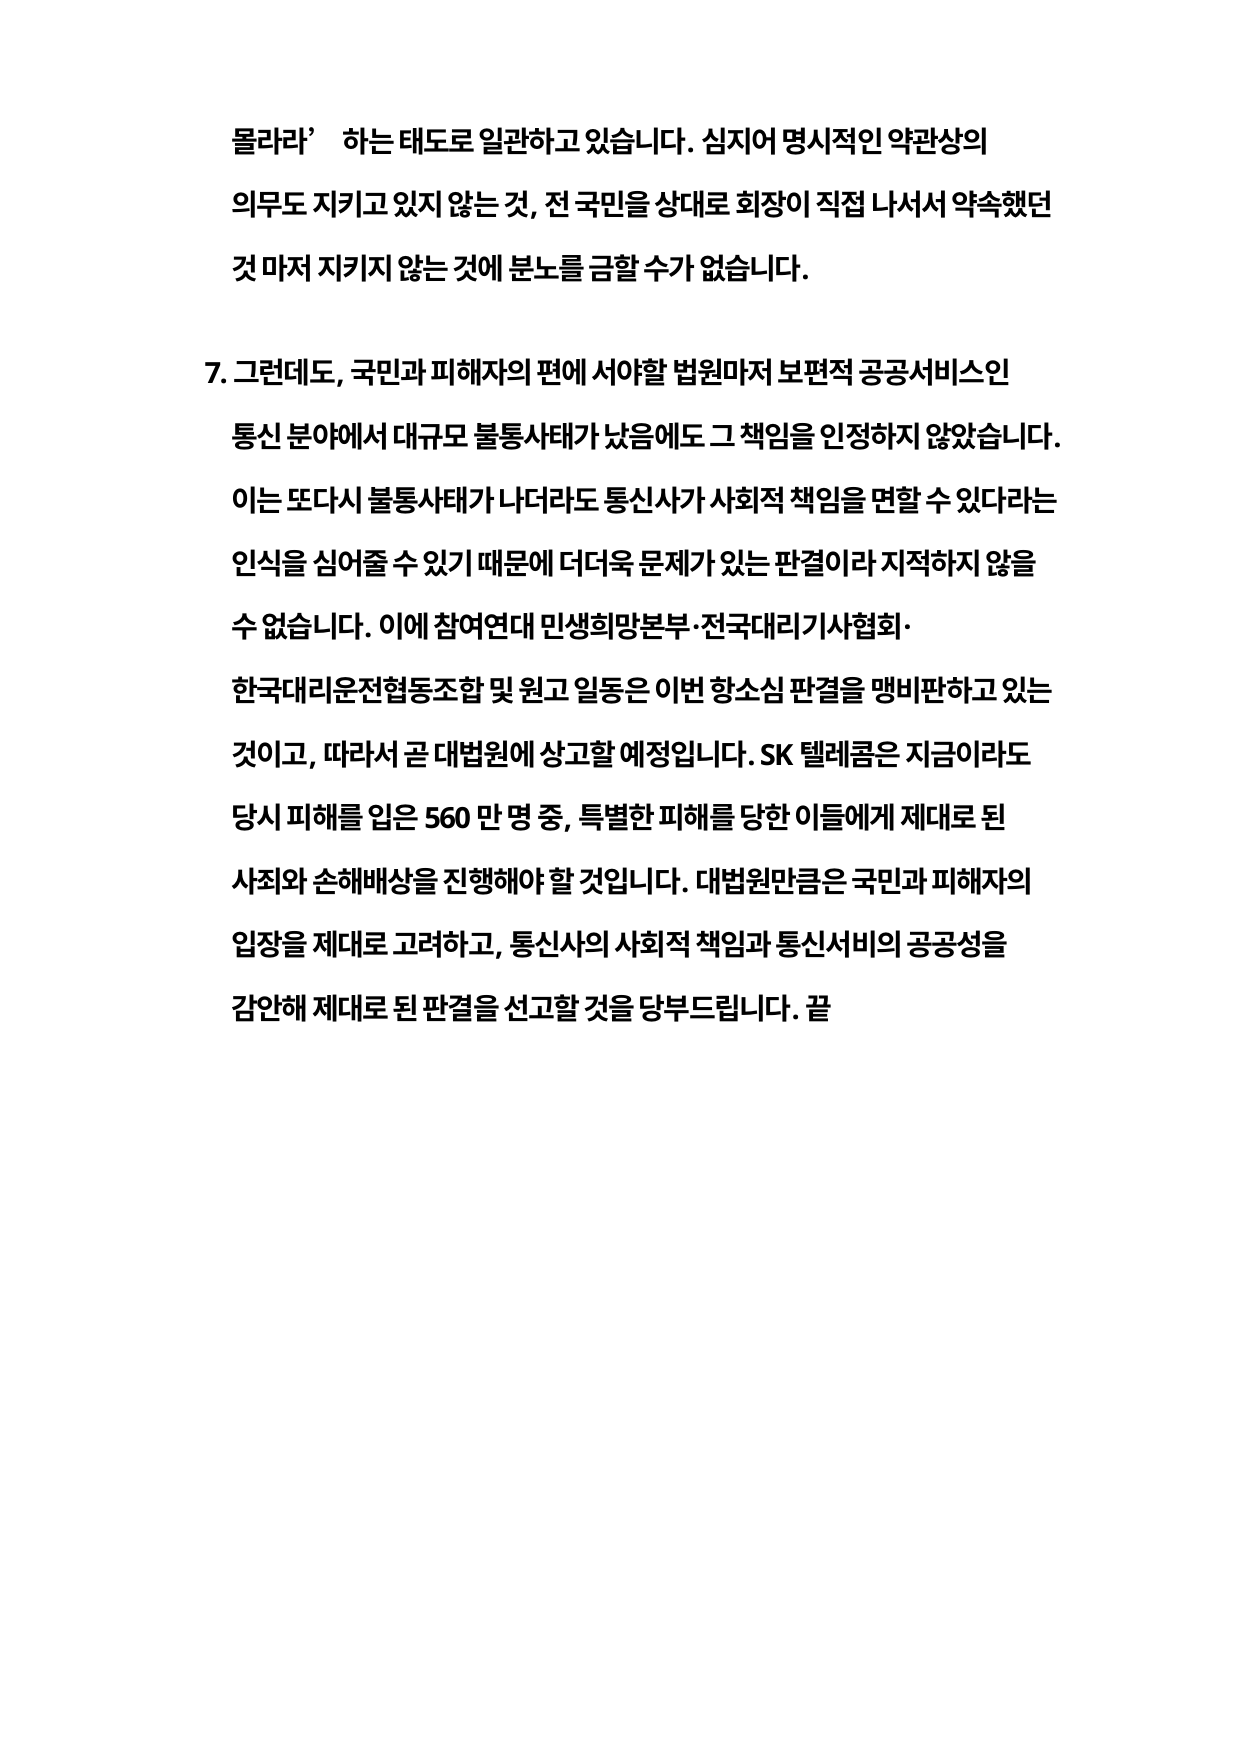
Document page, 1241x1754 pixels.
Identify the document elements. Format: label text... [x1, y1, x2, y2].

text 7. 그런데도, 국민과 피해자의 편에 서야할 법원마저 보편적 공공서비스인 통신 분야에서 대규모 불통사태가 났음에도 그 책임을 인정하지 않았습니다. 이는 또다시 불통사태가 나더라도 통신사가 사회적 책임을 면할 수 있다라는 인식을 심어줄 수 있기 때문에 더더욱 문제가 있는 판결이라 지적하지 않을 수 없습니다. 이에 참여연대 민생희망본부·전국대리기사협회·한국대리운전협동조합 및 원고 일동은 이번 항소심 판결을 맹비판하고 있는 것이고, 따라서 곧 대법원에 상고할 예정입니다. SK텔레콤은 지금이라도 당시 피해를 입은 560만 명 중, 특별한 피해를 당한 이들에게 제대로 된 사죄와 손해배상을 진행해야 할 것입니다. 대법원만큼은 국민과 피해자의 입장을 제대로 고려하고, 통신사의 사회적 책임과 통신서비의 공공성을 감안해 제대로 된 판결을 선고할 것을 당부드립니다. 끝 [204, 350, 1063, 1028]
text 몰라라’ 하는 태도로 일관하고 있습니다. 심지어 명시적인 약관상의 의무도 지키고 있지 않는 것, 전 국민을 상대로 회장이 직접 나서서 약속했던 것 마저 지키지 않는 것에 분노를 금할 수가 없습니다. [204, 118, 1063, 288]
